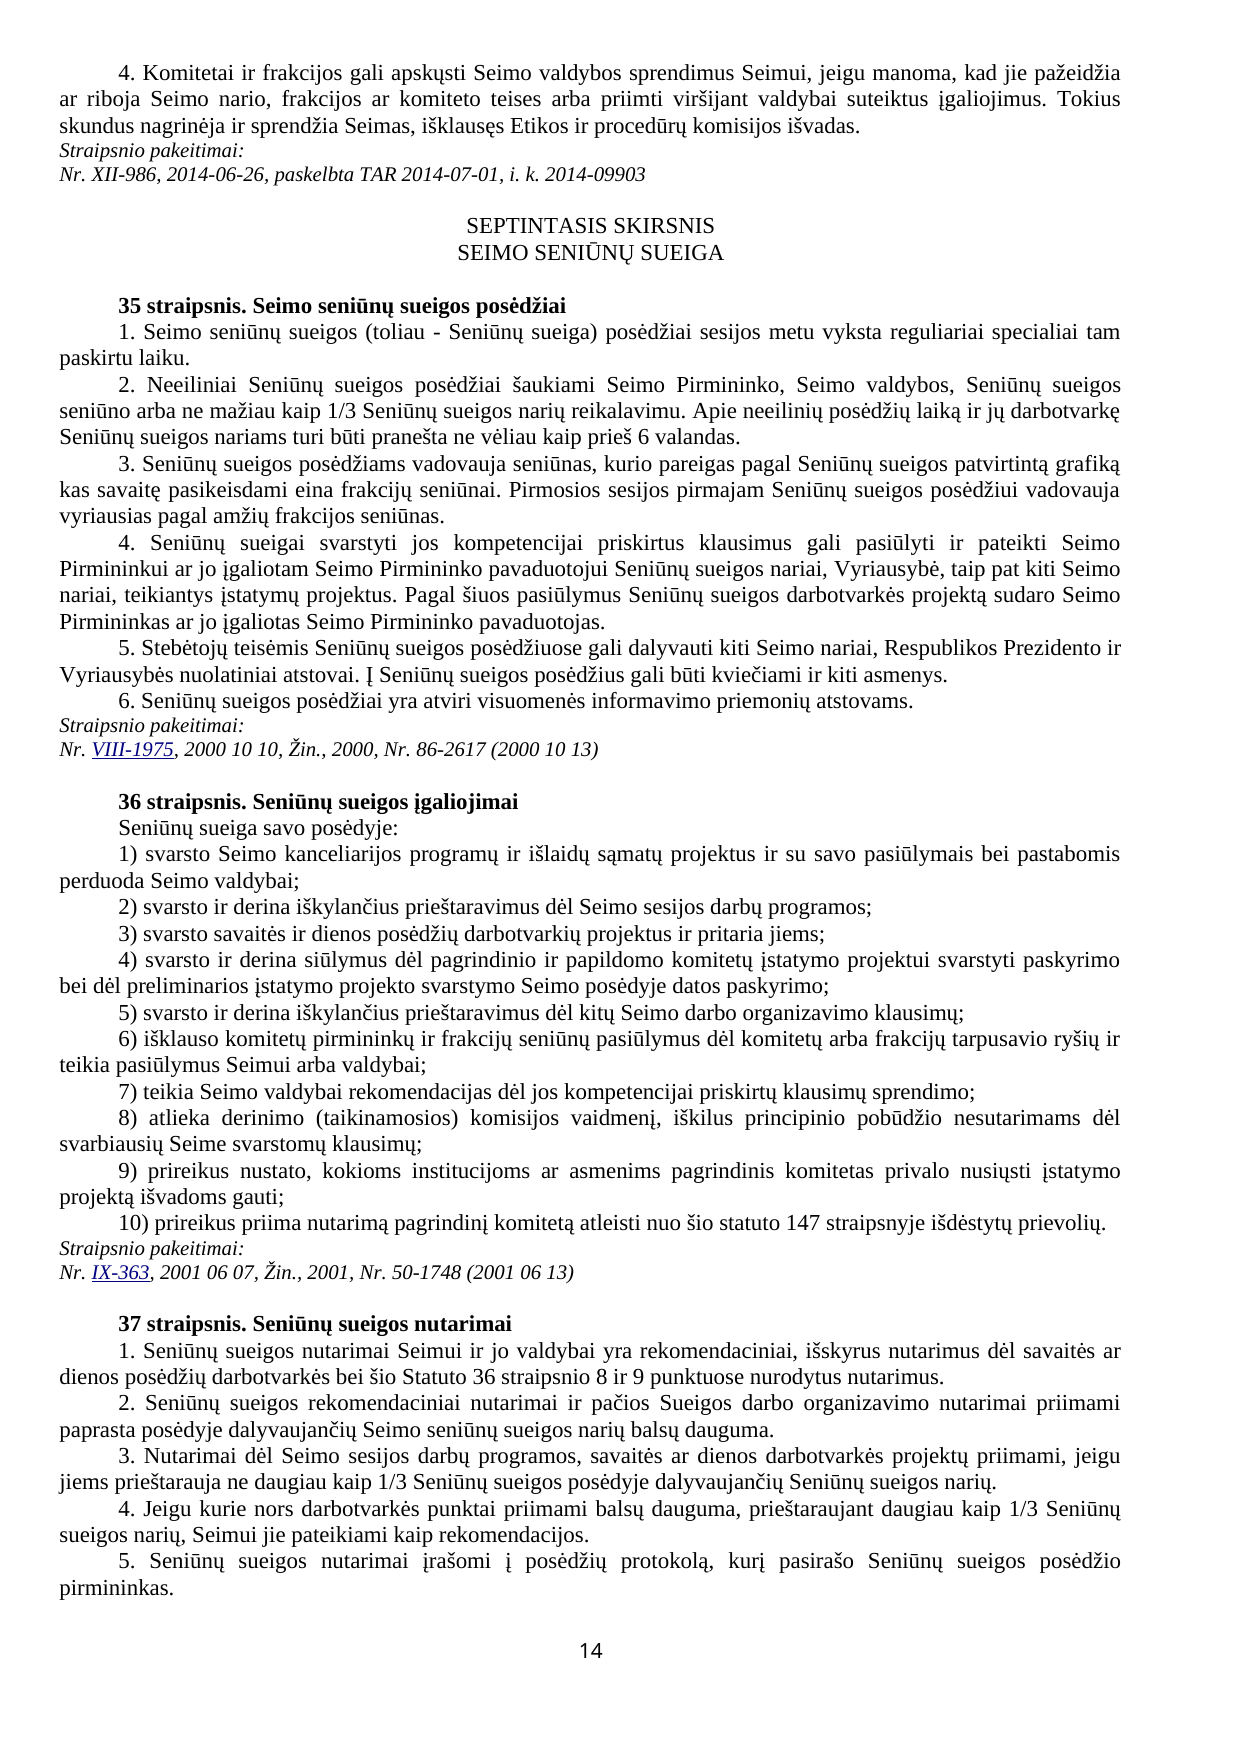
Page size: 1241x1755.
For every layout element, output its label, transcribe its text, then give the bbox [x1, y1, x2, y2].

text 35 straipsnis. Seimo seniūnų sueigos posėdžiai [59, 292, 1122, 318]
text 4. Jeigu kurie nors darbotvarkės punktai priimami balsų dauguma, prieštaraujant daugiau kaip 1/3 Seniūnų sueigos narių, Seimui jie pateikiami kaip rekomendacijos. [59, 1495, 1122, 1547]
text 2. Neeiliniai Seniūnų sueigos posėdžiai šaukiami Seimo Pirmininko, Seimo valdybos, Seniūnų sueigos seniūno arba ne mažiau kaip 1/3 Seniūnų sueigos narių reikalavimu. Apie neeilinių posėdžių laiką ir jų darbotvarkę Seniūnų sueigos nariams turi būti pranešta ne vėliau kaip prieš 6 valandas. [59, 371, 1122, 450]
text SEIMO SENIŪNŲ SUEIGA [59, 239, 1122, 265]
text Straipsnio pakeitimai: [59, 138, 1122, 162]
text 36 straipsnis. Seniūnų sueigos įgaliojimai [59, 788, 1122, 814]
text 4. Komitetai ir frakcijos gali apskųsti Seimo valdybos sprendimus Seimui, jeigu manoma, kad jie pažeidžia ar riboja Seimo nario, frakcijos ar komiteto teises arba priimti viršijant valdybai suteiktus įgaliojimus. Tokius skundus nagrinėja ir sprendžia Seimas, išklausęs Etikos ir procedūrų komisijos išvadas. [59, 59, 1122, 138]
text 3. Nutarimai dėl Seimo sesijos darbų programos, savaitės ar dienos darbotvarkės projektų priimami, jeigu jiems prieštarauja ne daugiau kaip 1/3 Seniūnų sueigos posėdyje dalyvaujančių Seniūnų sueigos narių. [59, 1442, 1122, 1495]
text Nr. IX-363, 2001 06 07, Žin., 2001, Nr. 50-1748 (2001 06 13) [59, 1260, 1122, 1284]
text 4. Seniūnų sueigai svarstyti jos kompetencijai priskirtus klausimus gali pasiūlyti ir pateikti Seimo Pirmininkui ar jo įgaliotam Seimo Pirmininko pavaduotojui Seniūnų sueigos nariai, Vyriausybė, taip pat kiti Seimo nariai, teikiantys įstatymų projektus. Pagal šiuos pasiūlymus Seniūnų sueigos darbotvarkės projektą sudaro Seimo Pirmininkas ar jo įgaliotas Seimo Pirmininko pavaduotojas. [59, 529, 1122, 634]
text 37 straipsnis. Seniūnų sueigos nutarimai [59, 1310, 1122, 1337]
text 2) svarsto ir derina iškylančius prieštaravimus dėl Seimo sesijos darbų programos; [59, 893, 1122, 919]
text 8) atlieka derinimo (taikinamosios) komisijos vaidmenį, iškilus principinio pobūdžio nesutarimams dėl svarbiausių Seime svarstomų klausimų; [59, 1104, 1122, 1157]
text 1. Seimo seniūnų sueigos (toliau - Seniūnų sueiga) posėdžiai sesijos metu vyksta reguliariai specialiai tam paskirtu laiku. [59, 318, 1122, 371]
text 4) svarsto ir derina siūlymus dėl pagrindinio ir papildomo komitetų įstatymo projektui svarstyti paskyrimo bei dėl preliminarios įstatymo projekto svarstymo Seimo posėdyje datos paskyrimo; [59, 946, 1122, 999]
text 3. Seniūnų sueigos posėdžiams vadovauja seniūnas, kurio pareigas pagal Seniūnų sueigos patvirtintą grafiką kas savaitę pasikeisdami eina frakcijų seniūnai. Pirmosios sesijos pirmajam Seniūnų sueigos posėdžiui vadovauja vyriausias pagal amžių frakcijos seniūnas. [59, 450, 1122, 529]
text 5. Stebėtojų teisėmis Seniūnų sueigos posėdžiuose gali dalyvauti kiti Seimo nariai, Respublikos Prezidento ir Vyriausybės nuolatiniai atstovai. Į Seniūnų sueigos posėdžius gali būti kviečiami ir kiti asmenys. [59, 634, 1122, 687]
text 7) teikia Seimo valdybai rekomendacijas dėl jos kompetencijai priskirtų klausimų sprendimo; [59, 1078, 1122, 1104]
text Nr. VIII-1975, 2000 10 10, Žin., 2000, Nr. 86-2617 (2000 10 13) [59, 737, 1122, 761]
text Straipsnio pakeitimai: [59, 1236, 1122, 1260]
text 5. Seniūnų sueigos nutarimai įrašomi į posėdžių protokolą, kurį pasirašo Seniūnų sueigos posėdžio pirmininkas. [59, 1547, 1122, 1600]
text 3) svarsto savaitės ir dienos posėdžių darbotvarkių projektus ir pritaria jiems; [59, 919, 1122, 946]
text 5) svarsto ir derina iškylančius prieštaravimus dėl kitų Seimo darbo organizavimo klausimų; [59, 999, 1122, 1025]
text 10) prireikus priima nutarimą pagrindinį komitetą atleisti nuo šio statuto 147 straipsnyje išdėstytų prievolių. [59, 1209, 1122, 1236]
text 1) svarsto Seimo kanceliarijos programų ir išlaidų sąmatų projektus ir su savo pasiūlymais bei pastabomis perduoda Seimo valdybai; [59, 841, 1122, 893]
text 2. Seniūnų sueigos rekomendaciniai nutarimai ir pačios Sueigos darbo organizavimo nutarimai priimami paprasta posėdyje dalyvaujančių Seimo seniūnų sueigos narių balsų dauguma. [59, 1389, 1122, 1442]
text Seniūnų sueiga savo posėdyje: [59, 814, 1122, 841]
text 1. Seniūnų sueigos nutarimai Seimui ir jo valdybai yra rekomendaciniai, išskyrus nutarimus dėl savaitės ar dienos posėdžių darbotvarkės bei šio Statuto 36 straipsnio 8 ir 9 punktuose nurodytus nutarimus. [59, 1337, 1122, 1389]
text SEPTINTASIS SKIRSNIS [59, 213, 1122, 239]
text Straipsnio pakeitimai: [59, 713, 1122, 737]
text 6) išklauso komitetų pirmininkų ir frakcijų seniūnų pasiūlymus dėl komitetų arba frakcijų tarpusavio ryšių ir teikia pasiūlymus Seimui arba valdybai; [59, 1025, 1122, 1078]
text Nr. XII-986, 2014-06-26, paskelbta TAR 2014-07-01, i. k. 2014-09903 [59, 162, 1122, 186]
text 6. Seniūnų sueigos posėdžiai yra atviri visuomenės informavimo priemonių atstovams. [59, 687, 1122, 713]
text 9) prireikus nustato, kokioms institucijoms ar asmenims pagrindinis komitetas privalo nusiųsti įstatymo projektą išvadoms gauti; [59, 1157, 1122, 1209]
